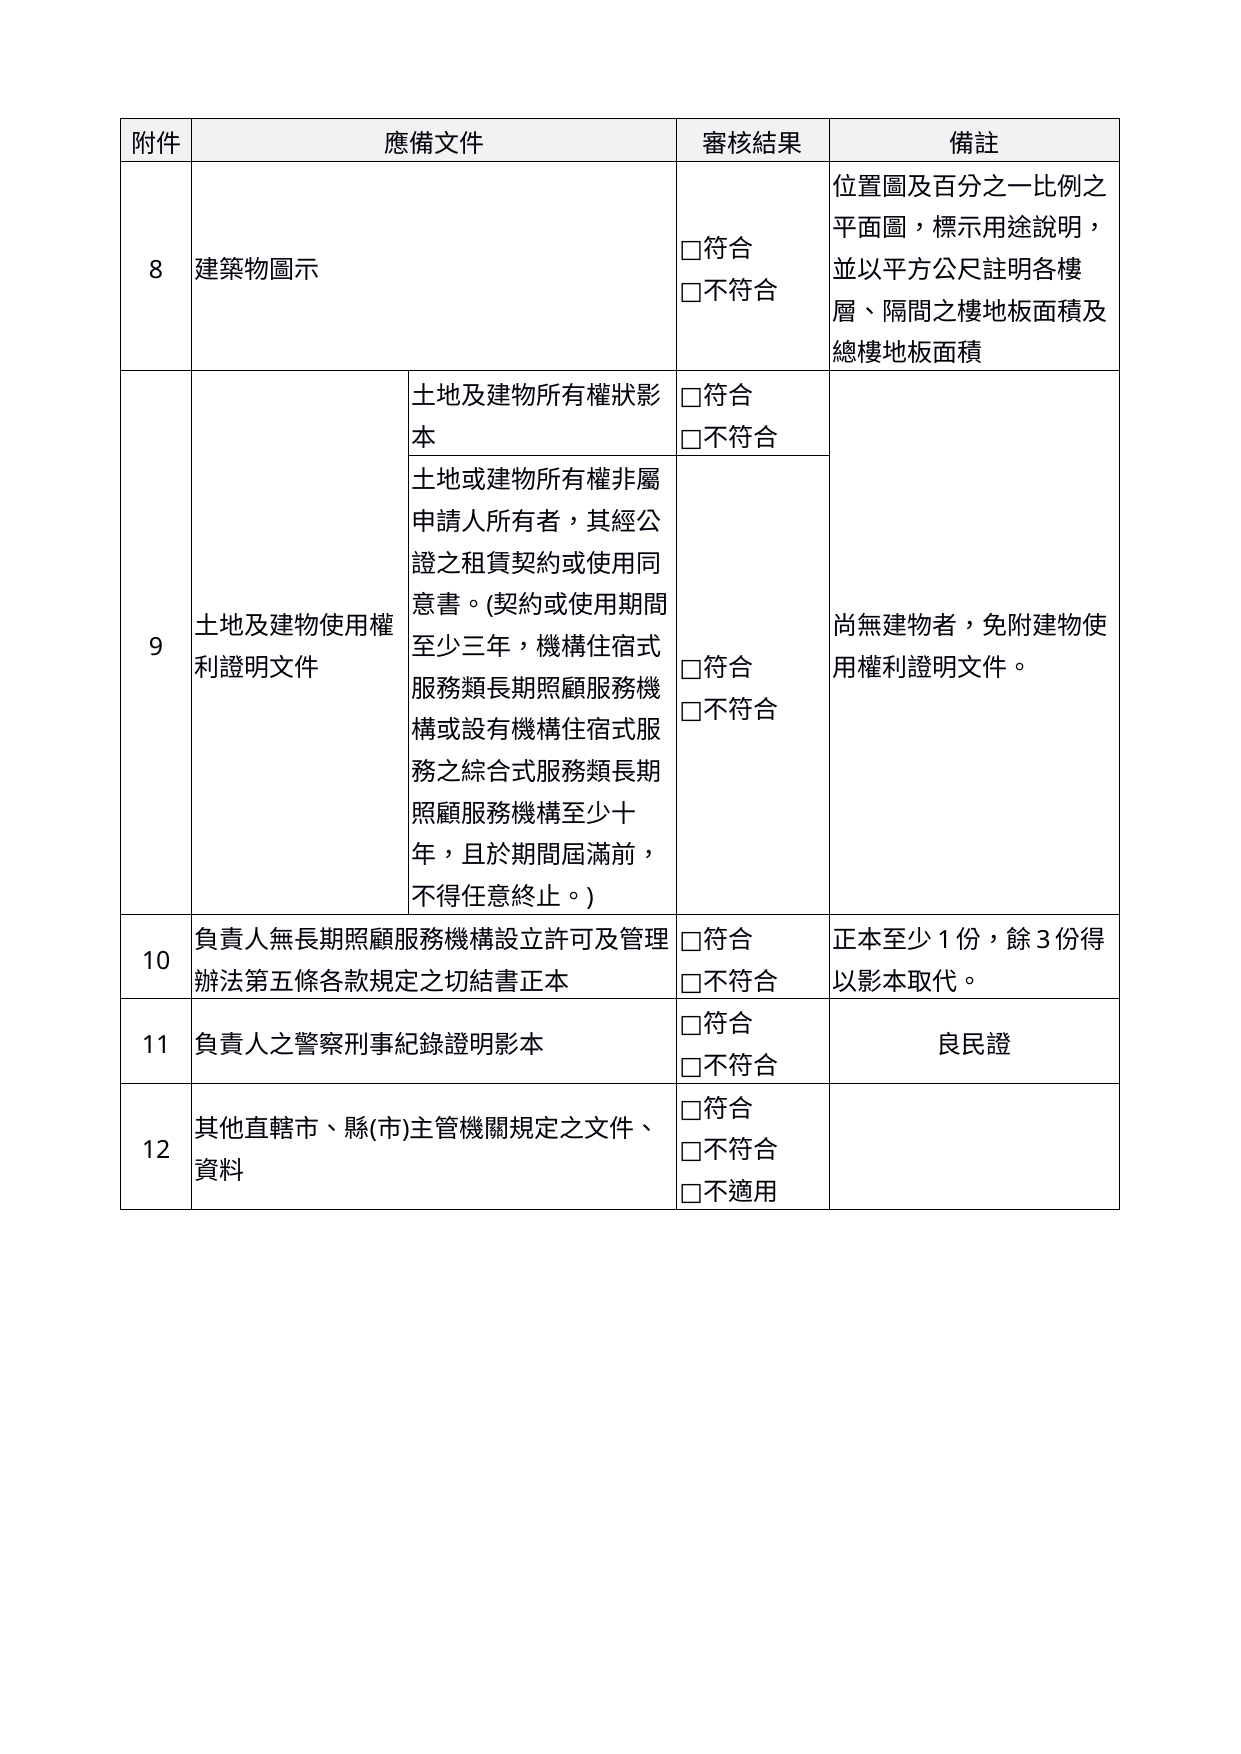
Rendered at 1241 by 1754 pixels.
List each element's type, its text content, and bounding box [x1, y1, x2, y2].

table_cell □符合 □不符合 [677, 371, 829, 454]
table_cell 尚無建物者，免附建物使用權利證明文件。 [830, 371, 1119, 914]
table_cell [830, 1084, 1119, 1209]
table_cell 位置圖及百分之一比例之平面圖，標示用途說明，並以平方公尺註明各樓層、隔間之樓地板面積及總樓地板面積 [830, 162, 1119, 370]
table_header 備註 [830, 119, 1119, 161]
table_cell 良民證 [830, 999, 1119, 1083]
table_cell 12 [121, 1084, 191, 1209]
table_cell 正本至少1份，餘3份得以影本取代。 [830, 915, 1119, 998]
table_cell □符合 □不符合 [677, 162, 829, 370]
table_cell 10 [121, 915, 191, 998]
table_cell □符合 □不符合 [677, 915, 829, 998]
table_cell 負責人之警察刑事紀錄證明影本 [192, 999, 676, 1083]
table_cell 其他直轄市、縣(市)主管機關規定之文件、資料 [192, 1084, 676, 1209]
table_cell □符合 □不符合 [677, 456, 829, 914]
table_cell 11 [121, 999, 191, 1083]
table_header 審核結果 [677, 119, 829, 161]
table_cell □符合 □不符合 □不適用 [677, 1084, 829, 1209]
table_cell 土地或建物所有權非屬申請人所有者，其經公證之租賃契約或使用同意書。(契約或使用期間至少三年，機構住宿式服務類長期照顧服務機構或設有機構住宿式服務之綜合式服務類長期照顧服務機構至少十年，且於期間屆滿前，不得任意終止。) [409, 456, 676, 914]
table_cell 9 [121, 371, 191, 914]
table_header 應備文件 [192, 119, 676, 161]
table_cell □符合 □不符合 [677, 999, 829, 1083]
table_cell 負責人無長期照顧服務機構設立許可及管理辦法第五條各款規定之切結書正本 [192, 915, 676, 998]
table_cell 土地及建物所有權狀影本 [409, 371, 676, 454]
table_header 附件 [121, 119, 191, 161]
table_cell 8 [121, 162, 191, 370]
table_cell 土地及建物使用權利證明文件 [192, 371, 408, 914]
table_cell 建築物圖示 [192, 162, 676, 370]
